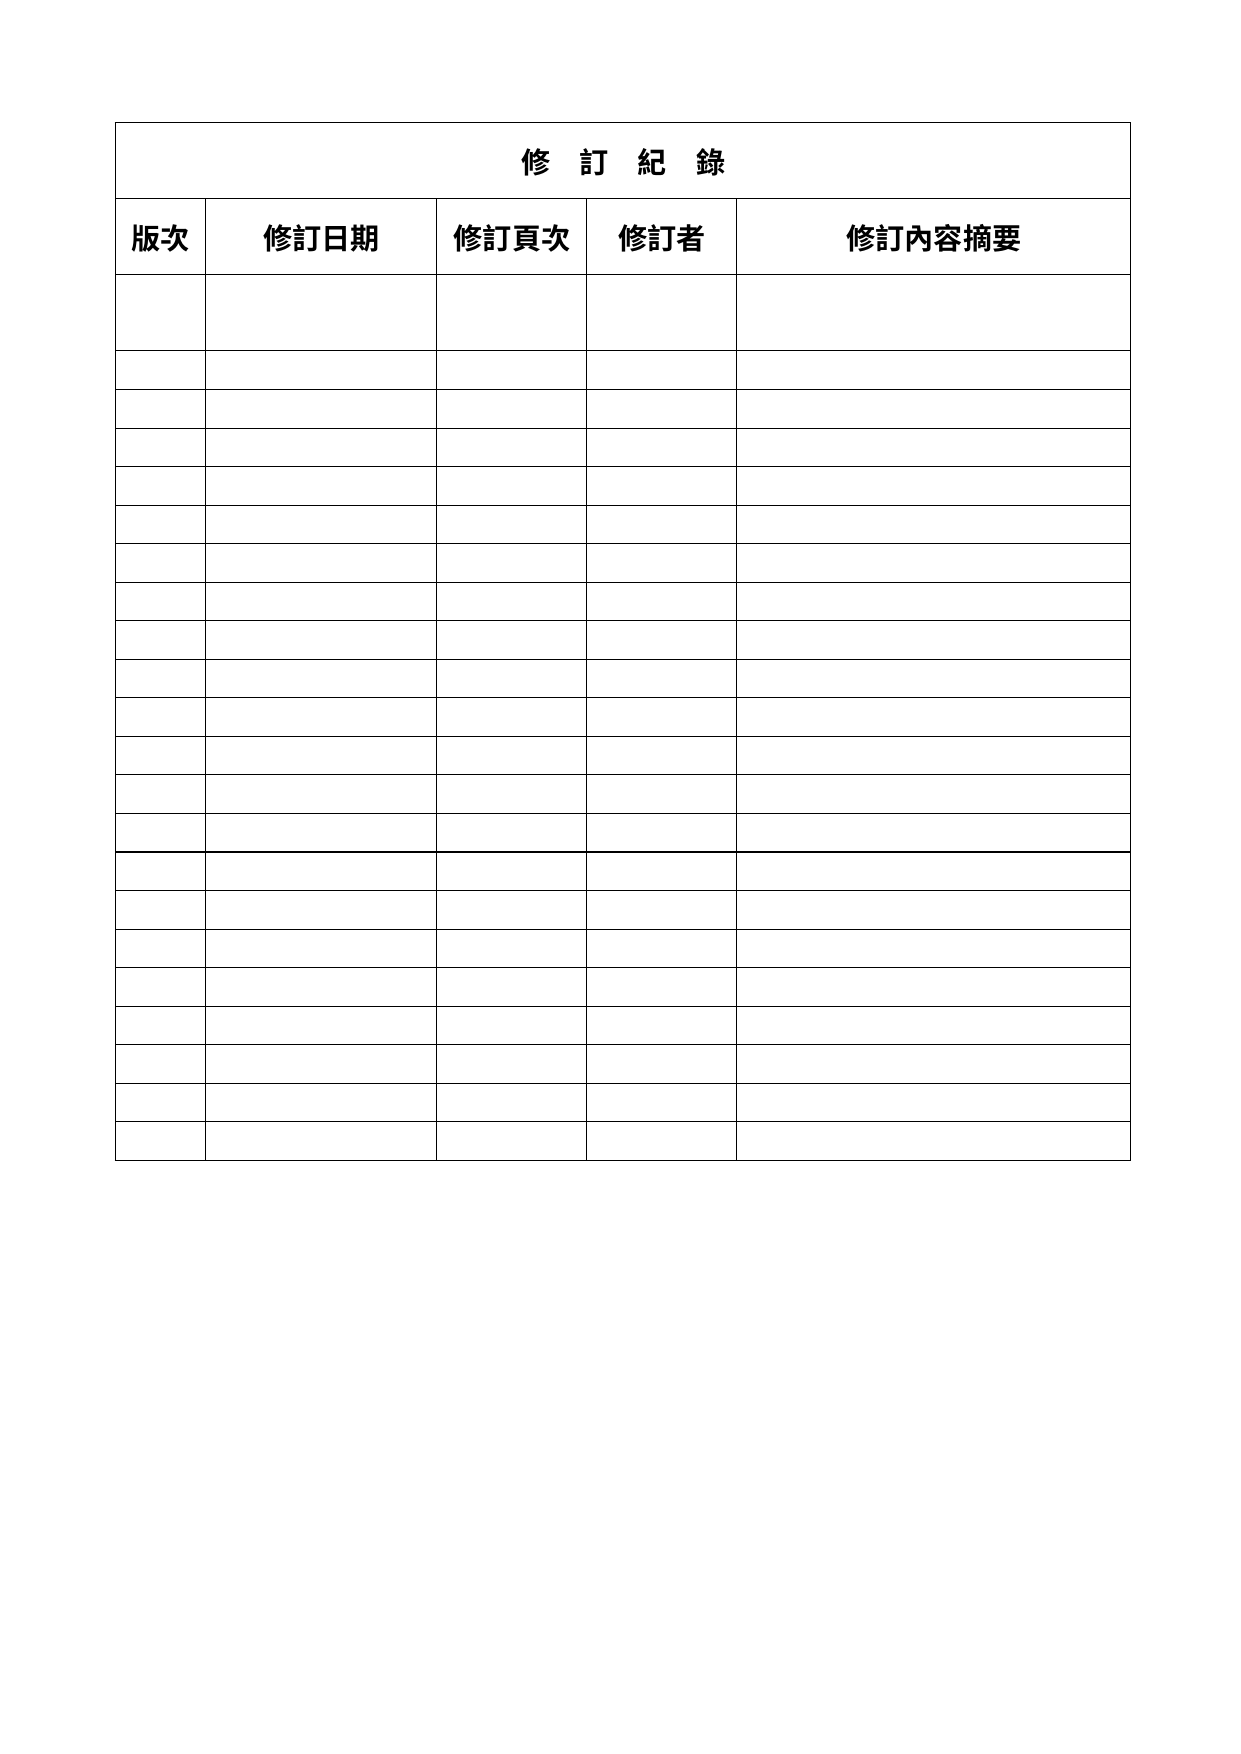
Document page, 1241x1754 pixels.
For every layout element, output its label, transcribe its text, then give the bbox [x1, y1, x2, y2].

table_cell [116, 621, 205, 659]
table_cell [737, 1007, 1130, 1044]
table_cell [206, 1045, 436, 1083]
table_cell [587, 390, 736, 427]
table_cell [437, 660, 586, 697]
table_cell [206, 506, 436, 543]
table_cell [737, 930, 1130, 967]
table_cell [437, 583, 586, 620]
table_cell [206, 737, 436, 774]
table_cell [206, 891, 436, 928]
table_cell [737, 737, 1130, 774]
table_cell [737, 506, 1130, 543]
table_cell [116, 968, 205, 1006]
table_cell [437, 506, 586, 543]
table_cell [437, 775, 586, 813]
table_cell [587, 968, 736, 1006]
table_cell [116, 390, 205, 427]
table_cell [206, 351, 436, 389]
table_cell [206, 621, 436, 659]
table_cell [116, 1045, 205, 1083]
table_cell [437, 1045, 586, 1083]
table_cell [737, 429, 1130, 466]
table_cell 修訂日期 [206, 199, 436, 274]
table_cell [737, 814, 1130, 851]
table_cell [116, 698, 205, 736]
table_cell [116, 891, 205, 928]
table_cell [587, 429, 736, 466]
table_cell [587, 891, 736, 928]
table_cell [587, 467, 736, 504]
table_cell [206, 390, 436, 427]
table_cell [737, 1122, 1130, 1160]
table_cell [206, 467, 436, 504]
table_cell [587, 930, 736, 967]
table_cell [116, 930, 205, 967]
table_cell [206, 853, 436, 890]
table_cell [587, 275, 736, 350]
table_cell [437, 930, 586, 967]
table_cell [737, 621, 1130, 659]
table_cell [437, 275, 586, 350]
table_cell [116, 737, 205, 774]
table_cell [206, 775, 436, 813]
table_cell [206, 1007, 436, 1044]
table_cell [437, 698, 586, 736]
table_cell [206, 429, 436, 466]
table_cell [206, 698, 436, 736]
table_cell [587, 544, 736, 582]
table_cell [737, 351, 1130, 389]
table_cell [116, 1122, 205, 1160]
table_cell [116, 814, 205, 851]
table_cell [206, 583, 436, 620]
table_cell [737, 583, 1130, 620]
table_cell [587, 853, 736, 890]
table_cell [437, 1084, 586, 1121]
table_cell [116, 429, 205, 466]
table_cell [587, 698, 736, 736]
table_cell [116, 506, 205, 543]
table_cell [206, 1122, 436, 1160]
table_cell [437, 467, 586, 504]
table_cell [437, 429, 586, 466]
table_cell [587, 506, 736, 543]
table_cell [587, 621, 736, 659]
table_cell [587, 351, 736, 389]
table_cell [116, 467, 205, 504]
table_cell [737, 1045, 1130, 1083]
table_cell [206, 660, 436, 697]
table_cell [587, 814, 736, 851]
table_cell [437, 814, 586, 851]
table_cell [206, 968, 436, 1006]
table_cell 修訂者 [587, 199, 736, 274]
table_cell [116, 1084, 205, 1121]
table_cell [737, 853, 1130, 890]
table_cell [737, 698, 1130, 736]
table_cell [587, 1045, 736, 1083]
table_cell 修訂頁次 [437, 199, 586, 274]
table_cell [587, 583, 736, 620]
table_cell 版次 [116, 199, 205, 274]
table_cell [737, 390, 1130, 427]
table_header 修 訂 紀 錄 [116, 123, 1130, 198]
table_cell [437, 544, 586, 582]
table_cell [587, 660, 736, 697]
table_cell [737, 544, 1130, 582]
table_cell [116, 1007, 205, 1044]
table_cell [737, 891, 1130, 928]
table_cell [437, 891, 586, 928]
table_cell [437, 1122, 586, 1160]
table_cell [116, 660, 205, 697]
table_cell [437, 853, 586, 890]
table_cell [437, 737, 586, 774]
table_cell [206, 544, 436, 582]
table_cell [737, 775, 1130, 813]
table_cell [437, 968, 586, 1006]
table_cell [587, 737, 736, 774]
table_cell [116, 351, 205, 389]
table_cell [737, 467, 1130, 504]
table_cell [587, 775, 736, 813]
table_cell [437, 351, 586, 389]
table_cell [437, 390, 586, 427]
table_cell [737, 275, 1130, 350]
table_cell [206, 814, 436, 851]
table_cell [116, 583, 205, 620]
table_cell [587, 1007, 736, 1044]
table_cell [437, 621, 586, 659]
table_cell [116, 775, 205, 813]
table_cell [116, 544, 205, 582]
table_cell [206, 930, 436, 967]
table_cell [737, 660, 1130, 697]
table_cell [206, 1084, 436, 1121]
table_cell [737, 1084, 1130, 1121]
table_cell [737, 968, 1130, 1006]
table_cell [587, 1122, 736, 1160]
table_cell [116, 853, 205, 890]
table_cell [437, 1007, 586, 1044]
table_cell [587, 1084, 736, 1121]
table_cell [206, 275, 436, 350]
table_cell [116, 275, 205, 350]
table_cell 修訂內容摘要 [737, 199, 1130, 274]
